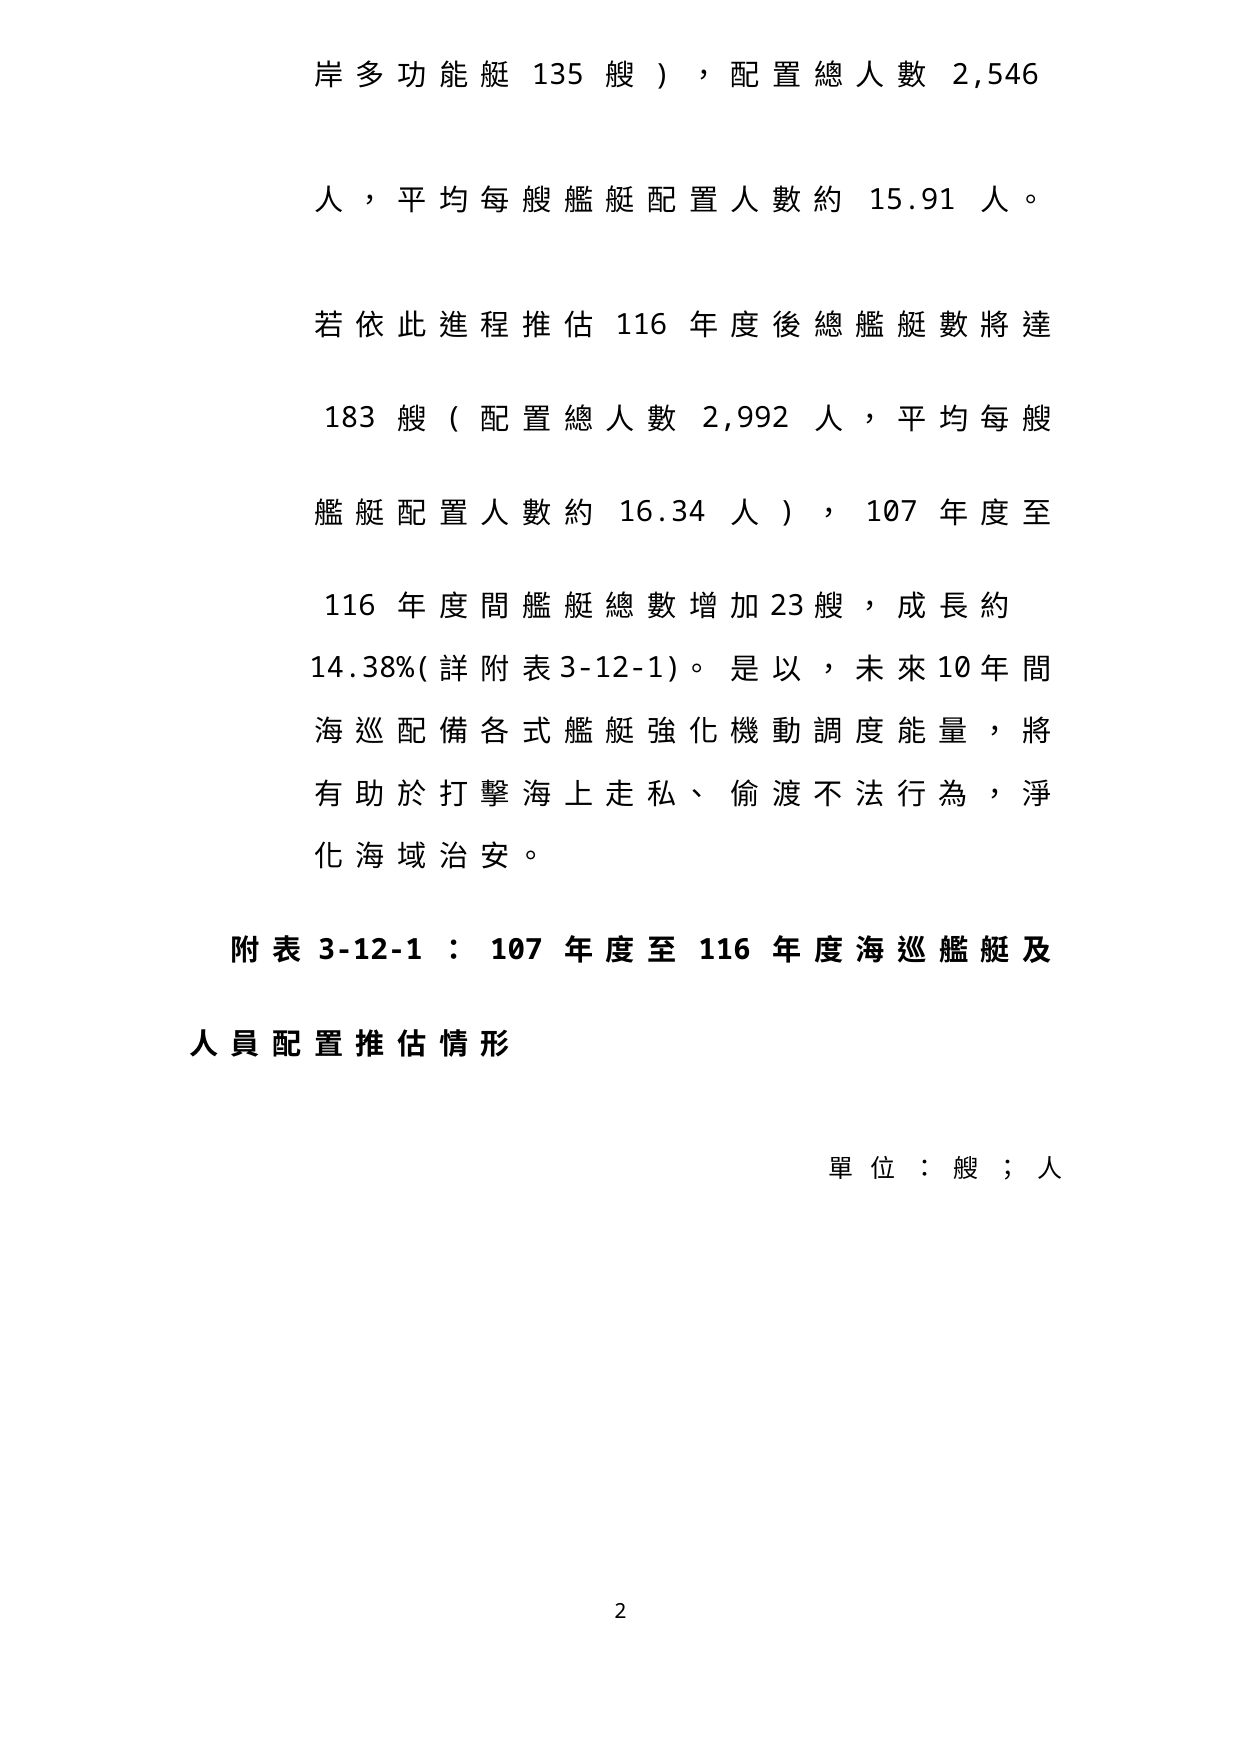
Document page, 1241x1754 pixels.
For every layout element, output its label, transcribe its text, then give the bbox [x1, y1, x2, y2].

text 單位：艘；人 [183, 1125, 1070, 1187]
text 岸多功能艇135艘)，配置總人數2,546人，平均每艘艦艇配置人數約15.91人。若依此進程推估116年度後總艦艇數將達183艘(配置總人數2,992人，平均每艘艦艇配置人數約16.34人)，107年度至116年度間艦艇總數增加23艘，成長約14.38%(詳附表3-12-1)。是以，未來10年間海巡配備各式艦艇強化機動調度能量，將有助於打擊海上走私、偷渡不法行為，淨化海域治安。 [283, 0, 1058, 875]
text 附表3-12-1：107年度至116年度海巡艦艇及人員配置推估情形 [183, 875, 1058, 1062]
